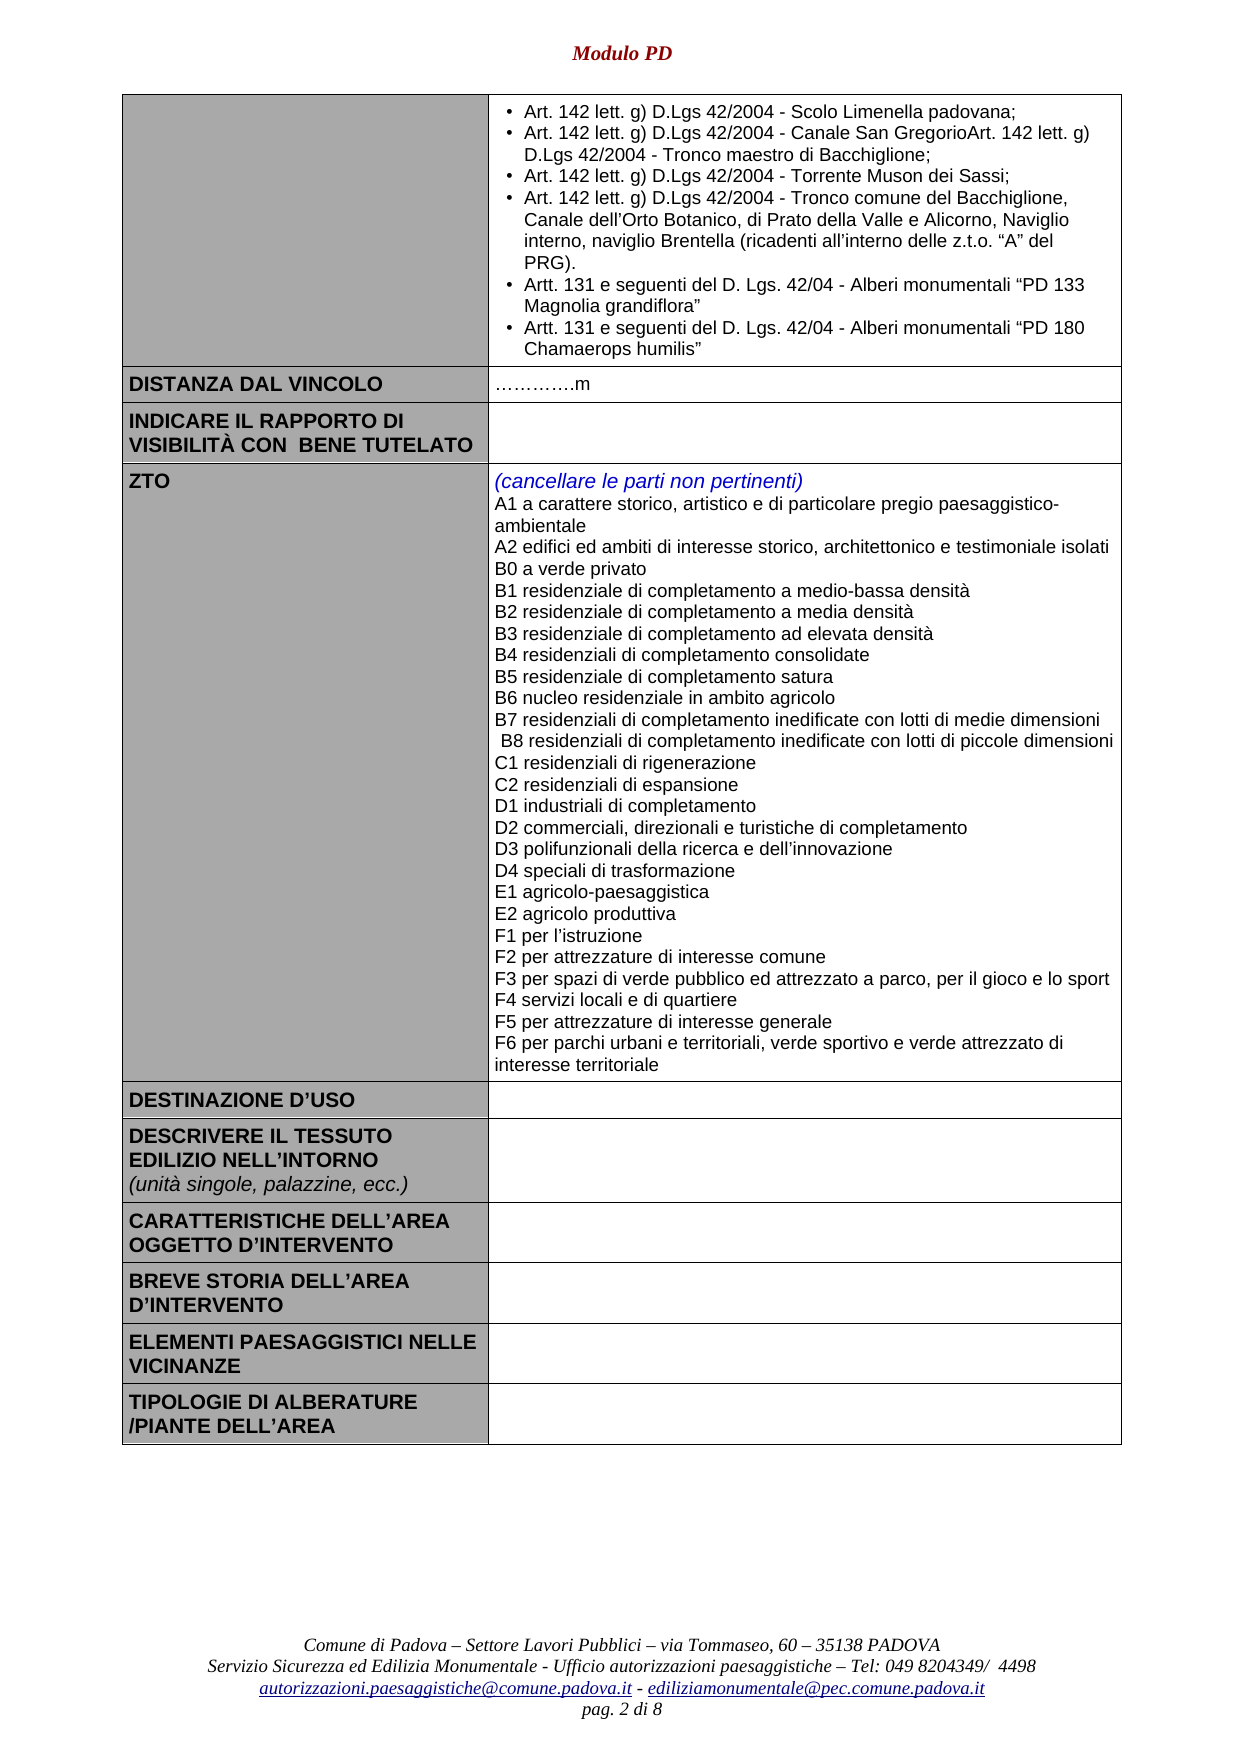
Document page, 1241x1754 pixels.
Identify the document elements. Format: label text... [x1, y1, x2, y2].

table_cell CARATTERISTICHE DELL’AREA OGGETTO D’INTERVENTO [123, 1203, 488, 1262]
table_cell DESCRIVERE IL TESSUTO EDILIZIO NELL’INTORNO (unità singole, palazzine, ecc.) [123, 1119, 488, 1202]
table_cell [489, 1384, 1121, 1443]
table_cell [489, 1203, 1121, 1262]
table_cell ZTO [123, 464, 488, 1081]
table_cell [123, 95, 488, 366]
table_cell [489, 403, 1121, 462]
table_cell [489, 1119, 1121, 1202]
table_cell DESTINAZIONE D’USO [123, 1082, 488, 1117]
table_cell BREVE STORIA DELL’AREA D’INTERVENTO [123, 1263, 488, 1323]
table_cell DISTANZA DAL VINCOLO [123, 367, 488, 402]
table_cell INDICARE IL RAPPORTO DI VISIBILITÀ CON BENE TUTELATO [123, 403, 488, 462]
table_cell [489, 1263, 1121, 1323]
table_cell (cancellare le parti non pertinenti) Art. 136 del D. Lgs. 22/1/2004 n. 42 e s.m.i – Alberature del giardino delle Missioni Africane (via S. Giovanni di Verdara); Art. 136 del D. Lgs. 22/1/2004 n. 42 e s.m.i – Area di Piazza Eremitani, Corso Garibaldi, via Porciglia; Art. 136 del D. Lgs. 22/1/2004 n. 42 e s.m.i - Filare di platani in fregio alla S.P. Euganea (Padova-Teolo); Art. 136 del D. Lgs. 22/1/2004 n. 42 e s.m.i –Area dell’ex macello adiacente canale S. Massimo (via Cornaro); Art. 136 del D. Lgs. 22/1/2004 n. 42 e s.m.i – Fascia di rispetto Mura Storiche Art. 136 del D. Lgs. 22/1/2004 n. 42 e s.m.i – Parco Favaretti-Cingolani (Ponte di Brenta); Art. 142 lett. c) D.Lgs 42/2004 – Canale Battaglia Art. 142 lett. c) D.Lgs 42/2004 – Canale Brentella Art. 142 lett. c) D.Lgs 42/2004 – Canale Dell'Orto Botanico Art. 142 lett. c) D.Lgs 42/2004 – Canale Piovego Art. 142 lett. c) D.Lgs 42/2004 – Canale Roncajette Art. 142 lett. c) D.Lgs 42/2004 – Canale San Massimo e Santa Chiara Art. 142 lett. c) D.Lgs 42/2004 – Canale Scaricatore Art. 142 lett. c) D.Lgs 42/2004 – Fiume Bacchiglione Art. 142 lett. c) D.Lgs 42/2004 – Fiume Brenta Art. 142 lett. c) D.Lgs 42/2004 – Scolo BoracchiaArt. 142 lett. g) D.Lgs 42/2004 – Vincolo a destinazione forestale Art. 142 lett. g) D.Lgs 42/2004 - Scolo Limenella padovana; Art. 142 lett. g) D.Lgs 42/2004 - Canale San GregorioArt. 142 lett. g) D.Lgs 42/2004 - Tronco maestro di Bacchiglione; Art. 142 lett. g) D.Lgs 42/2004 - Torrente Muson dei Sassi; Art. 142 lett. g) D.Lgs 42/2004 - Tronco comune del Bacchiglione, Canale dell’Orto Botanico, di Prato della Valle e Alicorno, Naviglio interno, naviglio Brentella (ricadenti all’interno delle z.t.o. “A” del PRG). Artt. 131 e seguenti del D. Lgs. 42/04 - Alberi monumentali “PD 133 Magnolia grandiflora” Artt. 131 e seguenti del D. Lgs. 42/04 - Alberi monumentali “PD 180 Chamaerops humilis” [489, 95, 1121, 366]
table_cell (cancellare le parti non pertinenti) A1 a carattere storico, artistico e di particolare pregio paesaggistico-ambientale A2 edifici ed ambiti di interesse storico, architettonico e testimoniale isolati B0 a verde privato B1 residenziale di completamento a medio-bassa densità B2 residenziale di completamento a media densità B3 residenziale di completamento ad elevata densità B4 residenziali di completamento consolidate B5 residenziale di completamento satura B6 nucleo residenziale in ambito agricolo B7 residenziali di completamento inedificate con lotti di medie dimensioni B8 residenziali di completamento inedificate con lotti di piccole dimensioni C1 residenziali di rigenerazione C2 residenziali di espansione D1 industriali di completamento D2 commerciali, direzionali e turistiche di completamento D3 polifunzionali della ricerca e dell’innovazione D4 speciali di trasformazione E1 agricolo-paesaggistica E2 agricolo produttiva F1 per l’istruzione F2 per attrezzature di interesse comune F3 per spazi di verde pubblico ed attrezzato a parco, per il gioco e lo sport F4 servizi locali e di quartiere F5 per attrezzature di interesse generale F6 per parchi urbani e territoriali, verde sportivo e verde attrezzato di interesse territoriale [489, 464, 1121, 1081]
table_cell [489, 1082, 1121, 1117]
table_cell [489, 1324, 1121, 1383]
table_cell ………….m [489, 367, 1121, 402]
table_cell ELEMENTI PAESAGGISTICI NELLE VICINANZE [123, 1324, 488, 1383]
table_cell TIPOLOGIE DI ALBERATURE /PIANTE DELL’AREA [123, 1384, 488, 1443]
